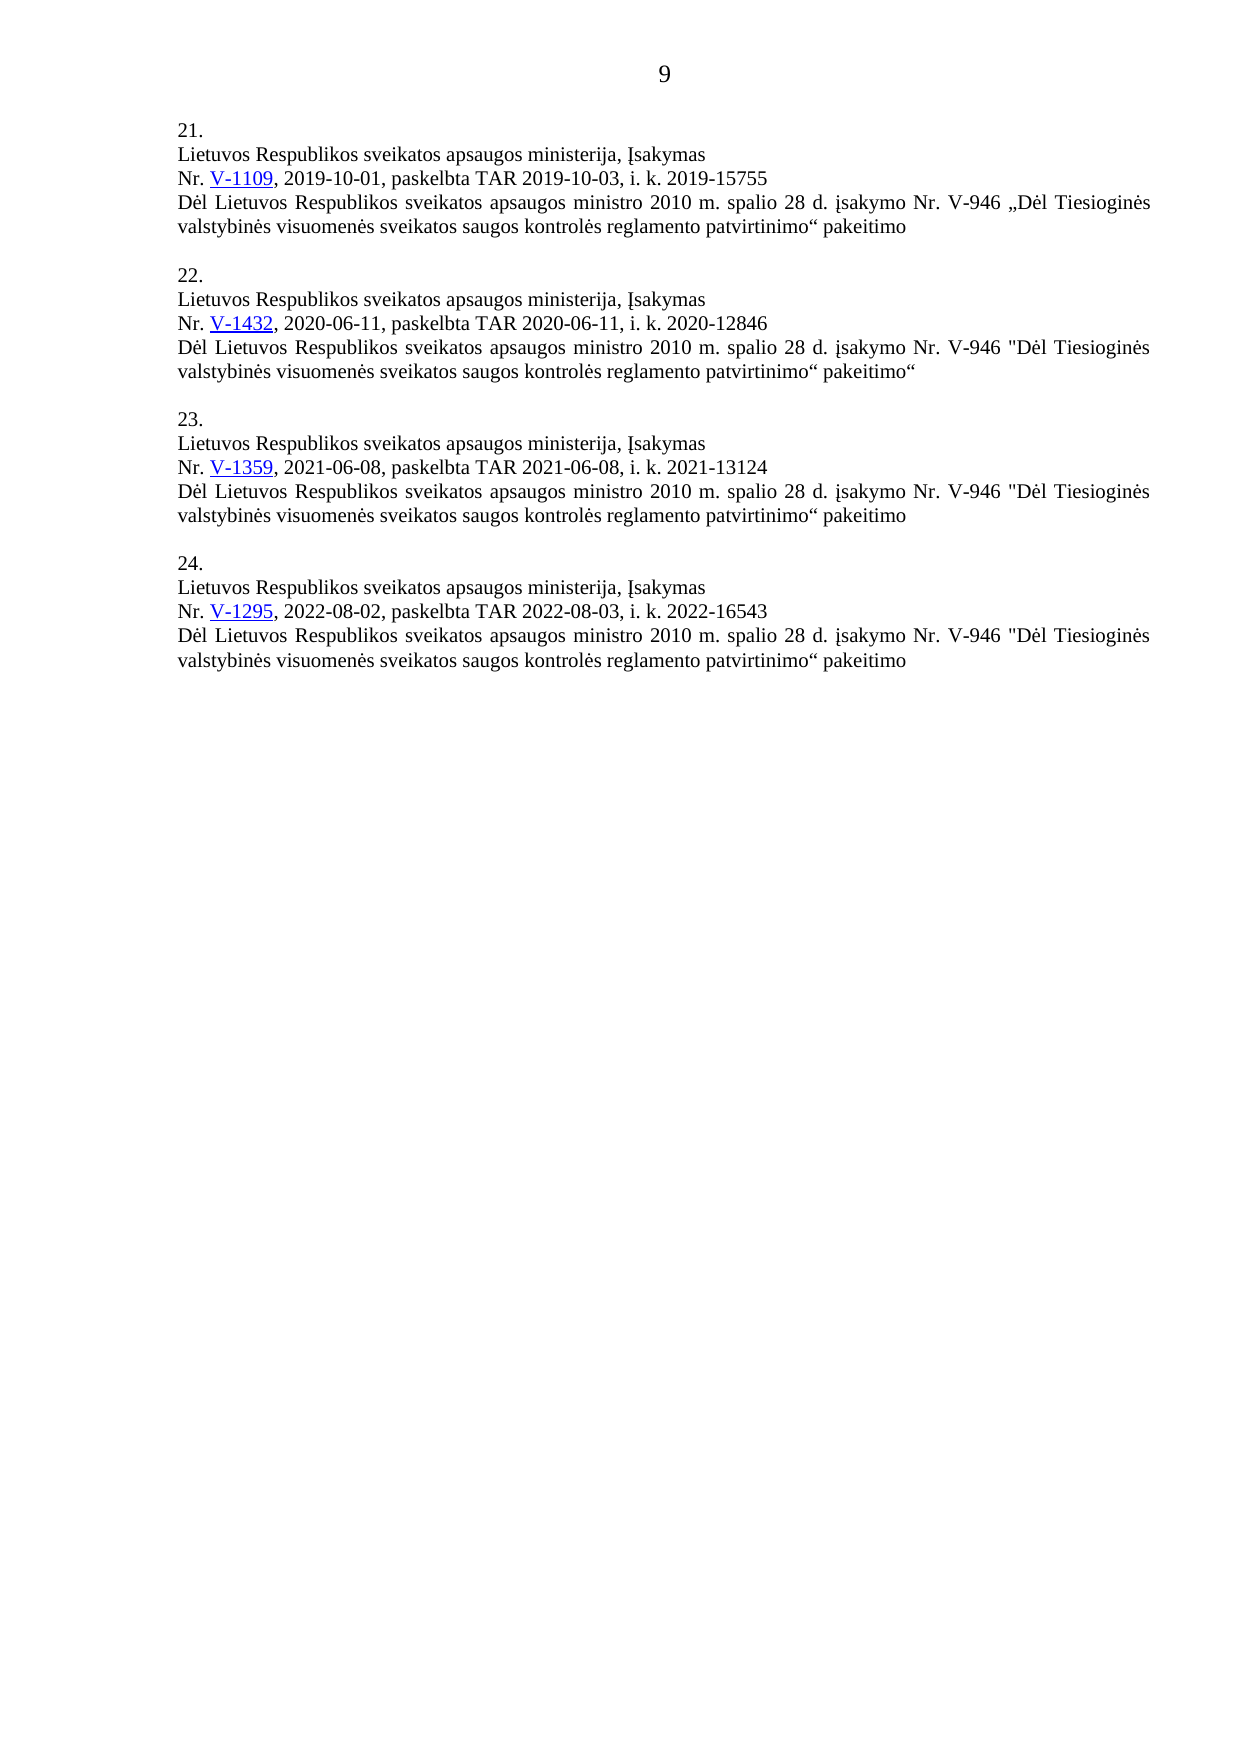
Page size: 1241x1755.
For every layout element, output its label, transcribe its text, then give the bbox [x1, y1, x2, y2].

text 21. [177, 118, 1152, 142]
text Dėl Lietuvos Respublikos sveikatos apsaugos ministro 2010 m. spalio 28 d. įsakymo Nr. V-946 "Dėl Tiesioginės valstybinės visuomenės sveikatos saugos kontrolės reglamento patvirtinimo“ pakeitimo [177, 479, 1152, 527]
text Nr. V-1432, 2020-06-11, paskelbta TAR 2020-06-11, i. k. 2020-12846 [177, 311, 1152, 335]
text Lietuvos Respublikos sveikatos apsaugos ministerija, Įsakymas [177, 287, 1152, 311]
text Nr. V-1359, 2021-06-08, paskelbta TAR 2021-06-08, i. k. 2021-13124 [177, 455, 1152, 479]
text 22. [177, 262, 1152, 287]
text 23. [177, 407, 1152, 431]
text Nr. V-1109, 2019-10-01, paskelbta TAR 2019-10-03, i. k. 2019-15755 [177, 166, 1152, 190]
text Dėl Lietuvos Respublikos sveikatos apsaugos ministro 2010 m. spalio 28 d. įsakymo Nr. V-946 "Dėl Tiesioginės valstybinės visuomenės sveikatos saugos kontrolės reglamento patvirtinimo“ pakeitimo [177, 623, 1152, 672]
text Nr. V-1295, 2022-08-02, paskelbta TAR 2022-08-03, i. k. 2022-16543 [177, 599, 1152, 623]
text Dėl Lietuvos Respublikos sveikatos apsaugos ministro 2010 m. spalio 28 d. įsakymo Nr. V-946 „Dėl Tiesioginės valstybinės visuomenės sveikatos saugos kontrolės reglamento patvirtinimo“ pakeitimo [177, 190, 1152, 238]
text Lietuvos Respublikos sveikatos apsaugos ministerija, Įsakymas [177, 142, 1152, 166]
text Dėl Lietuvos Respublikos sveikatos apsaugos ministro 2010 m. spalio 28 d. įsakymo Nr. V-946 "Dėl Tiesioginės valstybinės visuomenės sveikatos saugos kontrolės reglamento patvirtinimo“ pakeitimo“ [177, 335, 1152, 383]
text 24. [177, 551, 1152, 575]
text Lietuvos Respublikos sveikatos apsaugos ministerija, Įsakymas [177, 431, 1152, 455]
text Lietuvos Respublikos sveikatos apsaugos ministerija, Įsakymas [177, 575, 1152, 599]
